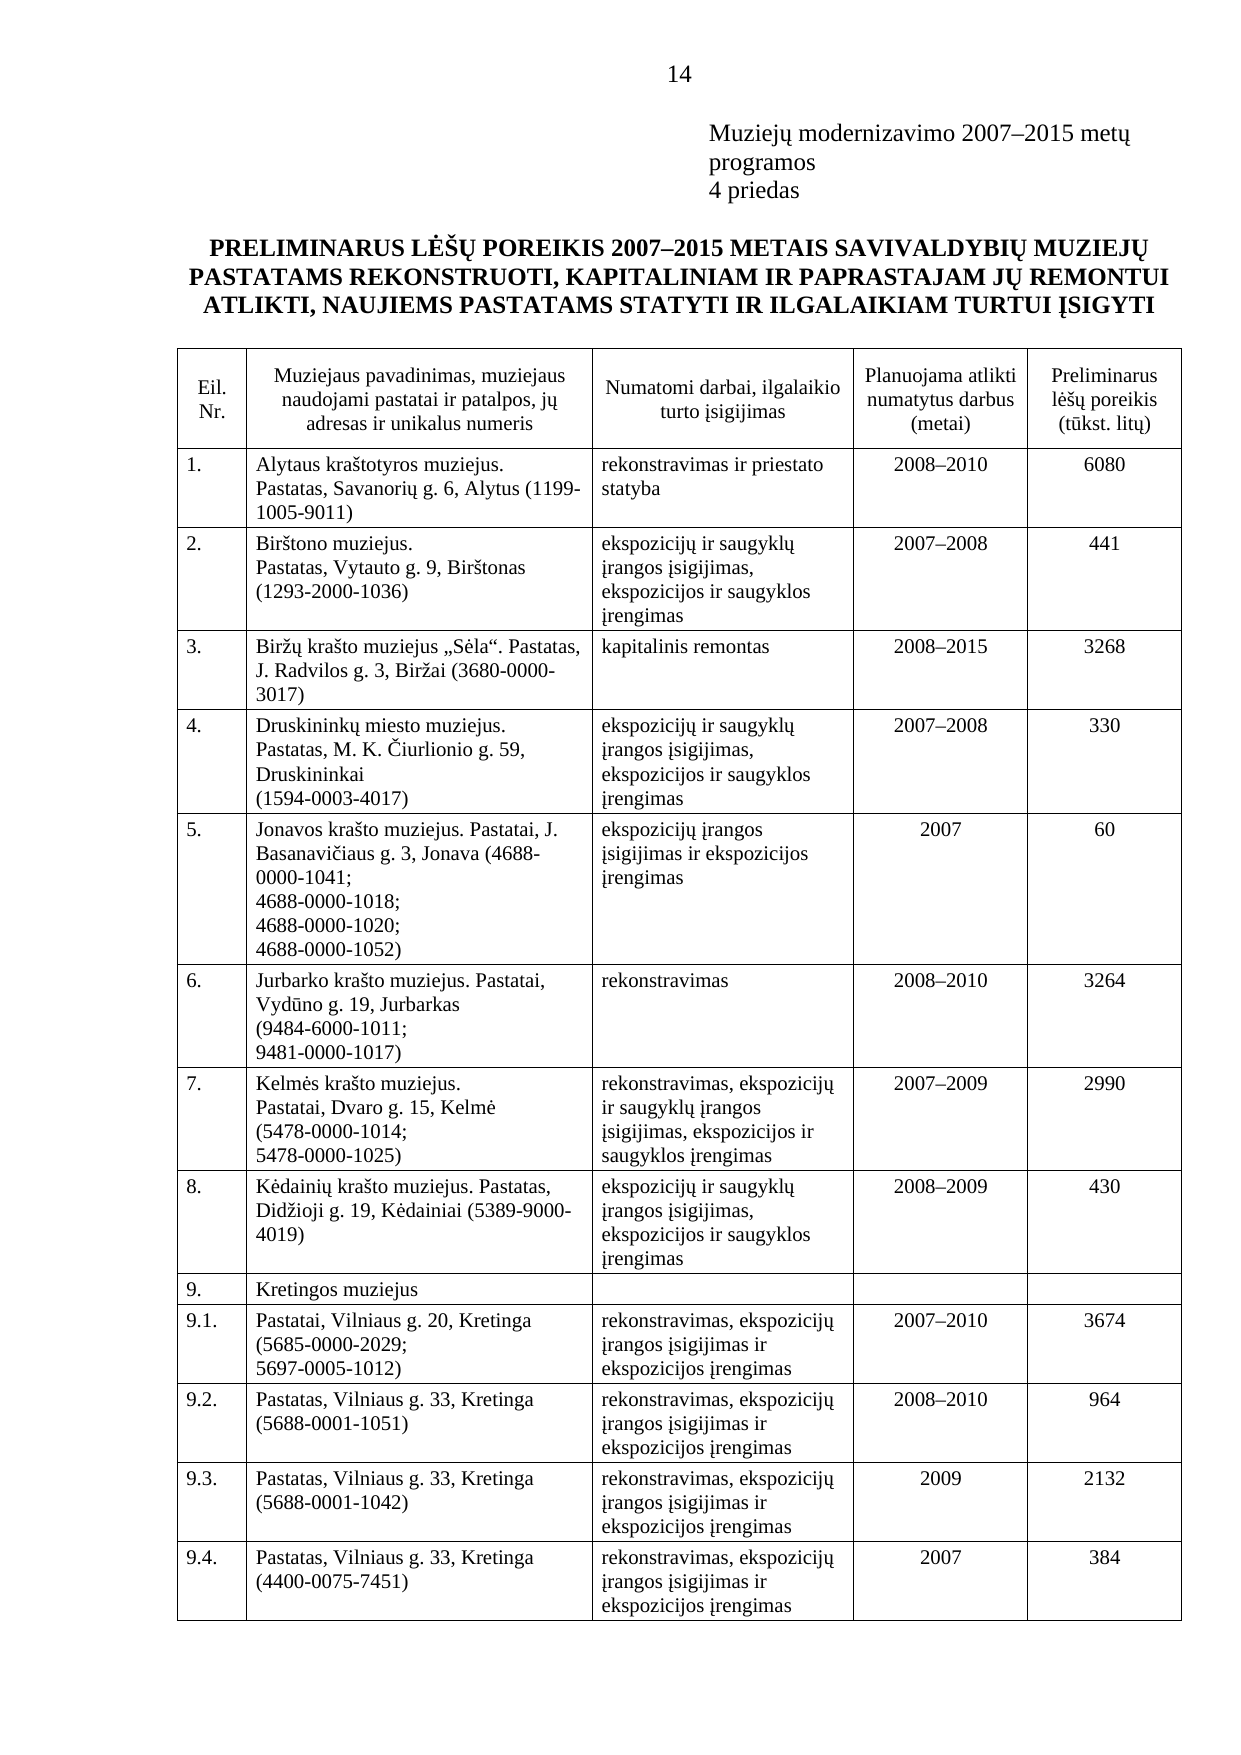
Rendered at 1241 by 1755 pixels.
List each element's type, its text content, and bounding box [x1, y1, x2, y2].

table_cell [854, 1274, 1027, 1304]
table_cell 8. [178, 1171, 246, 1273]
table_cell Jonavos krašto muziejus. Pastatai, J. Basanavičiaus g. 3, Jonava (4688-0000-1041; 4688-0000-1018; 4688-0000-1020; 4688-0000-1052) [247, 814, 592, 964]
table_cell 964 [1028, 1384, 1181, 1462]
table_cell [593, 1274, 853, 1304]
table_cell 9.1. [178, 1305, 246, 1383]
table_cell 2007 [854, 814, 1027, 964]
table_cell 6. [178, 965, 246, 1067]
table_cell 3674 [1028, 1305, 1181, 1383]
table_cell ekspozicijų įrangos įsigijimas ir ekspozicijos įrengimas [593, 814, 853, 964]
table_cell 60 [1028, 814, 1181, 964]
table_cell Kėdainių krašto muziejus. Pastatas, Didžioji g. 19, Kėdainiai (5389-9000-4019) [247, 1171, 592, 1273]
table_header Eil. Nr. [178, 349, 246, 448]
table_header Planuojama atlikti numatytus darbus (metai) [854, 349, 1027, 448]
table_cell ekspozicijų ir saugyklų įrangos įsigijimas, ekspozicijos ir saugyklos įrengimas [593, 710, 853, 812]
table_cell 3264 [1028, 965, 1181, 1067]
table_cell 9.3. [178, 1463, 246, 1541]
text programos [177, 147, 1181, 176]
table_cell Birštono muziejus. Pastatas, Vytauto g. 9, Birštonas (1293-2000-1036) [247, 528, 592, 630]
table_cell 7. [178, 1068, 246, 1170]
table_cell 9.4. [178, 1542, 246, 1620]
table_cell 9.2. [178, 1384, 246, 1462]
table_cell 384 [1028, 1542, 1181, 1620]
table_cell 6080 [1028, 449, 1181, 527]
table_cell rekonstravimas [593, 965, 853, 1067]
table_cell Pastatai, Vilniaus g. 20, Kretinga (5685-0000-2029; 5697-0005-1012) [247, 1305, 592, 1383]
table_cell Pastatas, Vilniaus g. 33, Kretinga (5688-0001-1051) [247, 1384, 592, 1462]
table_header Muziejaus pavadinimas, muziejaus naudojami pastatai ir patalpos, jų adresas ir unikalus numeris [247, 349, 592, 448]
table_cell rekonstravimas, ekspozicijų įrangos įsigijimas ir ekspozicijos įrengimas [593, 1384, 853, 1462]
table_cell 1. [178, 449, 246, 527]
table_cell Pastatas, Vilniaus g. 33, Kretinga (5688-0001-1042) [247, 1463, 592, 1541]
table_cell 3268 [1028, 631, 1181, 709]
table_cell rekonstravimas, ekspozicijų įrangos įsigijimas ir ekspozicijos įrengimas [593, 1463, 853, 1541]
text PRELIMINARUS LĖŠŲ POREIKIS 2007–2015 METAIS SAVIVALDYBIŲ MUZIEJŲ PASTATAMS REKONSTRUOTI, KAPITALINIAM IR PAPRASTAJAM JŲ REMONTUI ATLIKTI, NAUJIEMS PASTATAMS STATYTI IR ILGALAIKIAM TURTUI ĮSIGYTI [177, 233, 1181, 319]
table_cell 2008–2009 [854, 1171, 1027, 1273]
table_cell ekspozicijų ir saugyklų įrangos įsigijimas, ekspozicijos ir saugyklos įrengimas [593, 528, 853, 630]
table_cell 2008–2010 [854, 965, 1027, 1067]
text 4 priedas [177, 176, 1181, 204]
table_header Numatomi darbai, ilgalaikio turto įsigijimas [593, 349, 853, 448]
table_cell 2007 [854, 1542, 1027, 1620]
table_cell Kretingos muziejus [247, 1274, 592, 1304]
table_cell 3. [178, 631, 246, 709]
table_cell Alytaus kraštotyros muziejus. Pastatas, Savanorių g. 6, Alytus (1199-1005-9011) [247, 449, 592, 527]
table_cell 2007–2009 [854, 1068, 1027, 1170]
table_cell Jurbarko krašto muziejus. Pastatai, Vydūno g. 19, Jurbarkas (9484-6000-1011; 9481-0000-1017) [247, 965, 592, 1067]
table_cell 9. [178, 1274, 246, 1304]
table_cell rekonstravimas ir priestato statyba [593, 449, 853, 527]
table_cell 4. [178, 710, 246, 812]
table_cell 2007–2008 [854, 528, 1027, 630]
table_cell 2132 [1028, 1463, 1181, 1541]
table_cell 2. [178, 528, 246, 630]
table_cell rekonstravimas, ekspozicijų įrangos įsigijimas ir ekspozicijos įrengimas [593, 1305, 853, 1383]
table_cell kapitalinis remontas [593, 631, 853, 709]
table_cell rekonstravimas, ekspozicijų įrangos įsigijimas ir ekspozicijos įrengimas [593, 1542, 853, 1620]
table_cell [1028, 1274, 1181, 1304]
table_cell Pastatas, Vilniaus g. 33, Kretinga (4400-0075-7451) [247, 1542, 592, 1620]
table_cell 441 [1028, 528, 1181, 630]
table_cell 2007–2010 [854, 1305, 1027, 1383]
table_cell 2008–2010 [854, 1384, 1027, 1462]
table_cell 2007–2008 [854, 710, 1027, 812]
table_header Preliminarus lėšų poreikis (tūkst. litų) [1028, 349, 1181, 448]
table_cell 5. [178, 814, 246, 964]
text Muziejų modernizavimo 2007–2015 metų [709, 118, 1181, 147]
table_cell Druskininkų miesto muziejus. Pastatas, M. K. Čiurlionio g. 59, Druskininkai (1594-0003-4017) [247, 710, 592, 812]
table_cell 330 [1028, 710, 1181, 812]
table_cell Biržų krašto muziejus „Sėla“. Pastatas, J. Radvilos g. 3, Biržai (3680-0000-3017) [247, 631, 592, 709]
table_cell rekonstravimas, ekspozicijų ir saugyklų įrangos įsigijimas, ekspozicijos ir saugyklos įrengimas [593, 1068, 853, 1170]
table_cell 2009 [854, 1463, 1027, 1541]
table_cell 2008–2015 [854, 631, 1027, 709]
table_cell 2008–2010 [854, 449, 1027, 527]
table_cell 2990 [1028, 1068, 1181, 1170]
table_cell Kelmės krašto muziejus. Pastatai, Dvaro g. 15, Kelmė (5478-0000-1014; 5478-0000-1025) [247, 1068, 592, 1170]
table_cell ekspozicijų ir saugyklų įrangos įsigijimas, ekspozicijos ir saugyklos įrengimas [593, 1171, 853, 1273]
table_cell 430 [1028, 1171, 1181, 1273]
